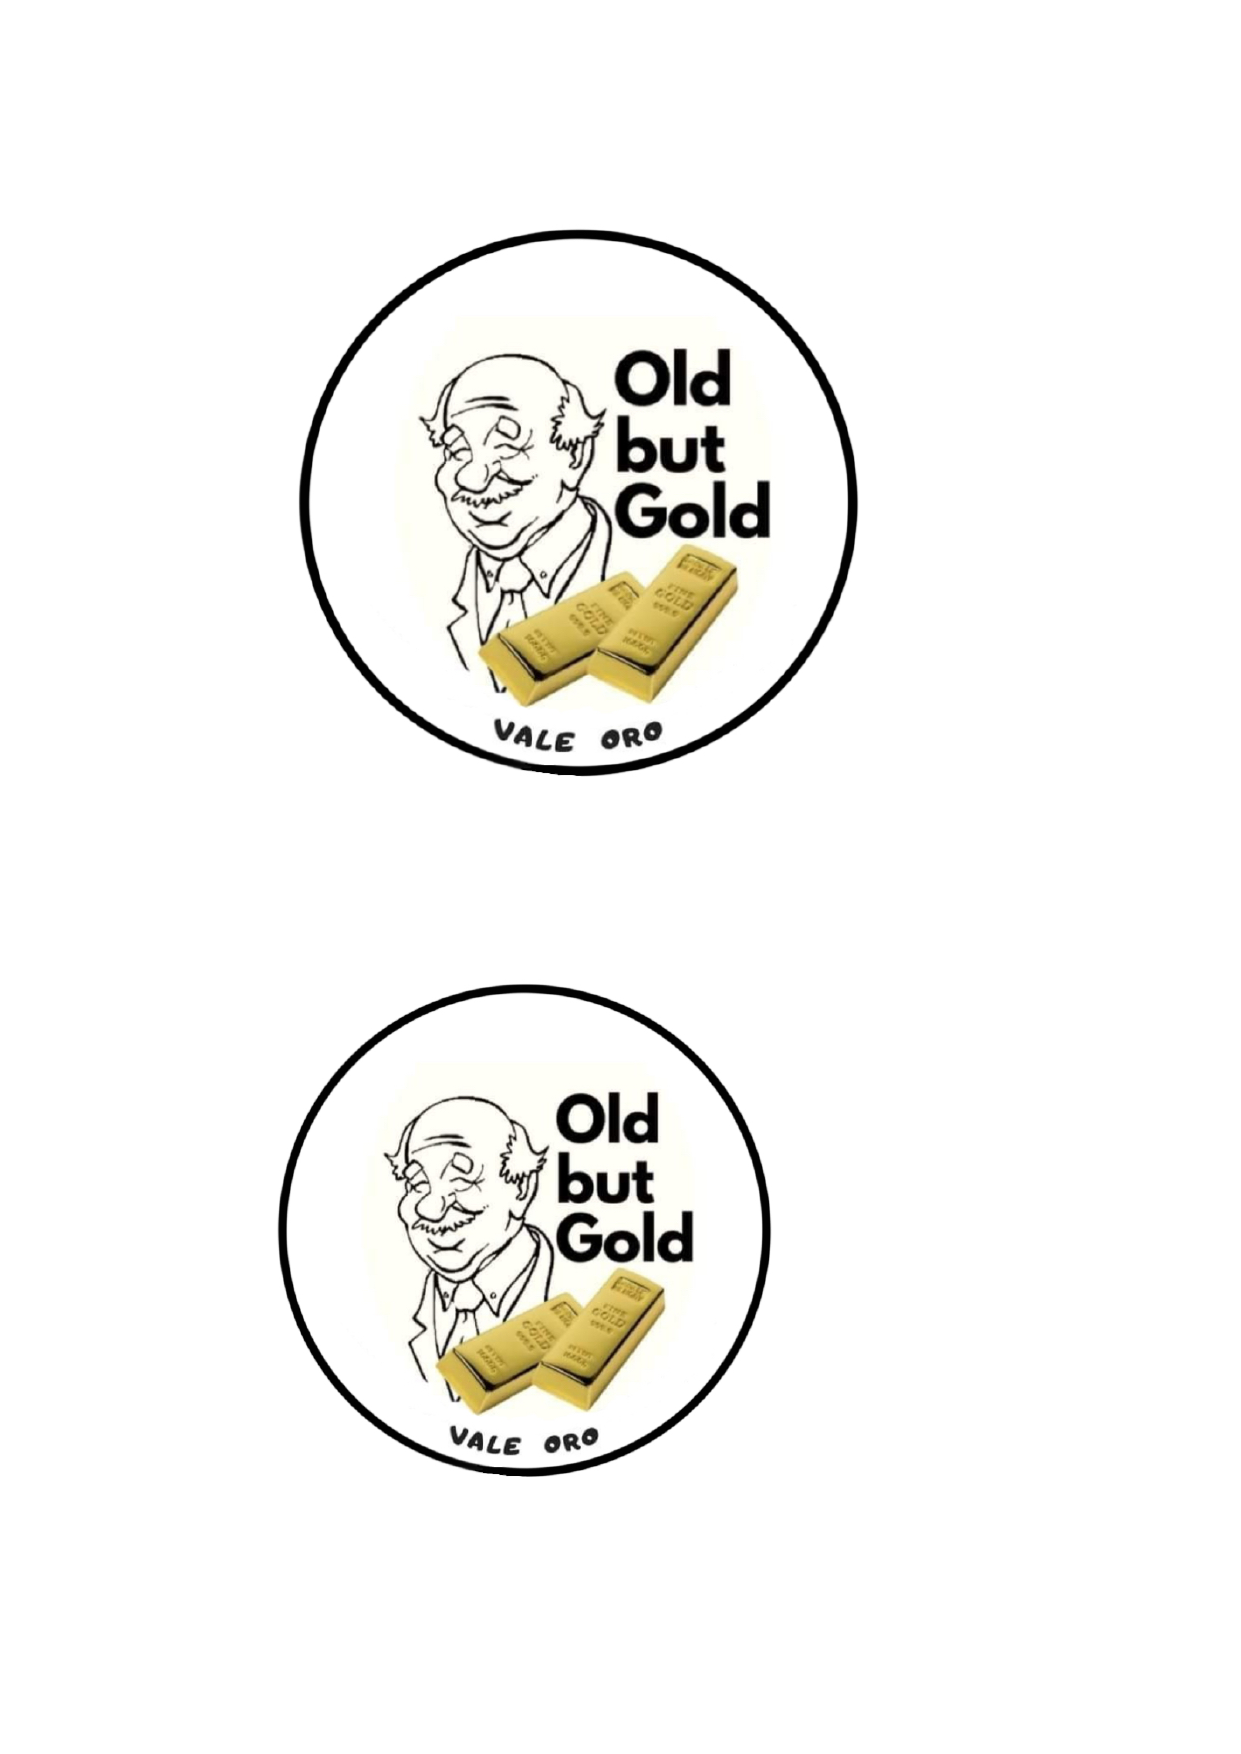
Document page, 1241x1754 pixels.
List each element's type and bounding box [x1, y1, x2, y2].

picture [118, 147, 1028, 907]
